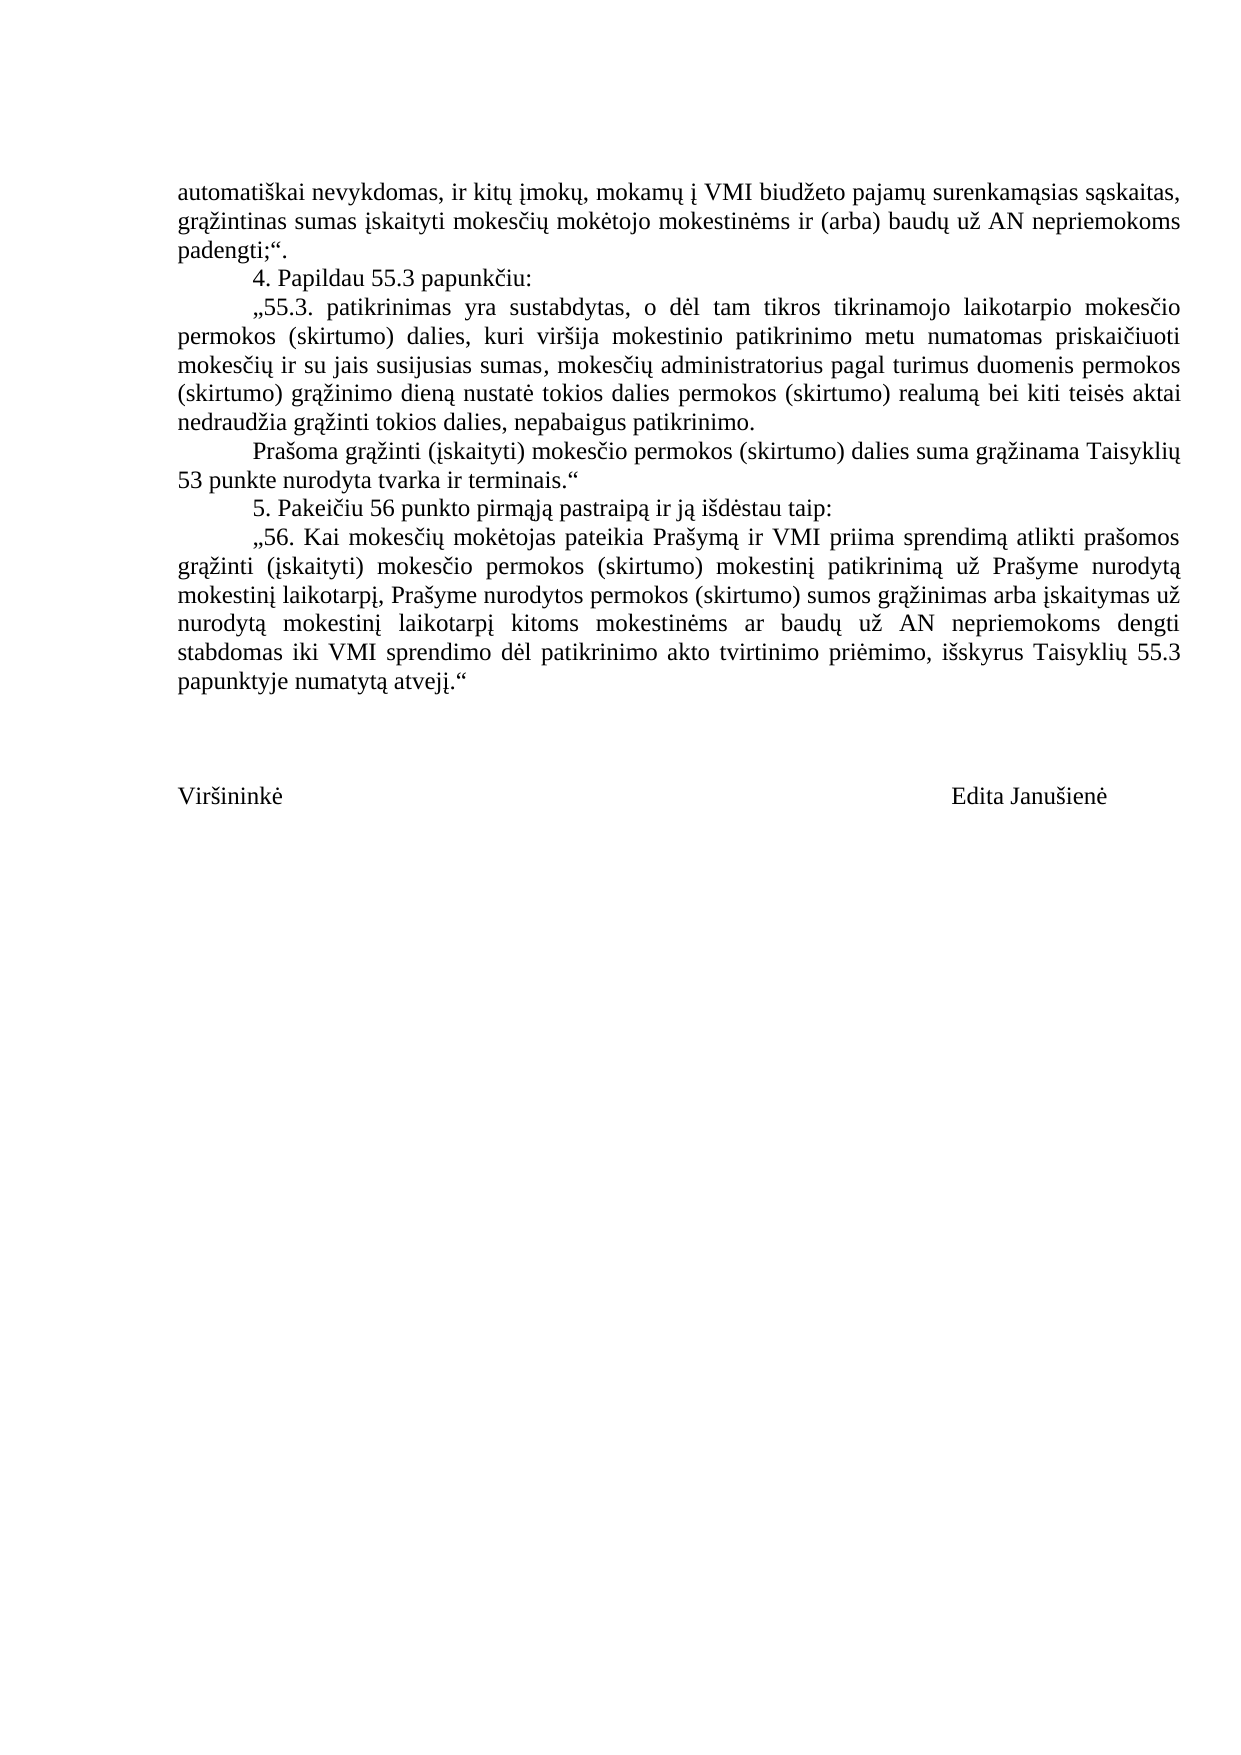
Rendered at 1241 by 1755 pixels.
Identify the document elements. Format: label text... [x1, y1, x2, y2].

text Prašoma grąžinti (įskaityti) mokesčio permokos (skirtumo) dalies suma grąžinama Taisyklių 53 punkte nurodyta tvarka ir terminais.“ [177, 436, 1181, 493]
text „56. Kai mokesčių mokėtojas pateikia Prašymą ir VMI priima sprendimą atlikti prašomos grąžinti (įskaityti) mokesčio permokos (skirtumo) mokestinį patikrinimą už Prašyme nurodytą mokestinį laikotarpį, Prašyme nurodytos permokos (skirtumo) sumos grąžinimas arba įskaitymas už nurodytą mokestinį laikotarpį kitoms mokestinėms ar baudų už AN nepriemokoms dengti stabdomas iki VMI sprendimo dėl patikrinimo akto tvirtinimo priėmimo, išskyrus Taisyklių 55.3 papunktyje numatytą atvejį.“ [177, 522, 1181, 695]
text 4. Papildau 55.3 papunkčiu: [177, 263, 1181, 292]
text automatiškai nevykdomas, ir kitų įmokų, mokamų į VMI biudžeto pajamų surenkamąsias sąskaitas, grąžintinas sumas įskaityti mokesčių mokėtojo mokestinėms ir (arba) baudų už AN nepriemokoms padengti;“. [177, 177, 1181, 263]
text „55.3. patikrinimas yra sustabdytas, o dėl tam tikros tikrinamojo laikotarpio mokesčio permokos (skirtumo) dalies, kuri viršija mokestinio patikrinimo metu numatomas priskaičiuoti mokesčių ir su jais susijusias sumas, mokesčių administratorius pagal turimus duomenis permokos (skirtumo) grąžinimo dieną nustatė tokios dalies permokos (skirtumo) realumą bei kiti teisės aktai nedraudžia grąžinti tokios dalies, nepabaigus patikrinimo. [177, 292, 1181, 436]
text 5. Pakeičiu 56 punkto pirmąją pastraipą ir ją išdėstau taip: [177, 493, 1181, 522]
text Viršininkė Edita Janušienė [177, 781, 1181, 810]
